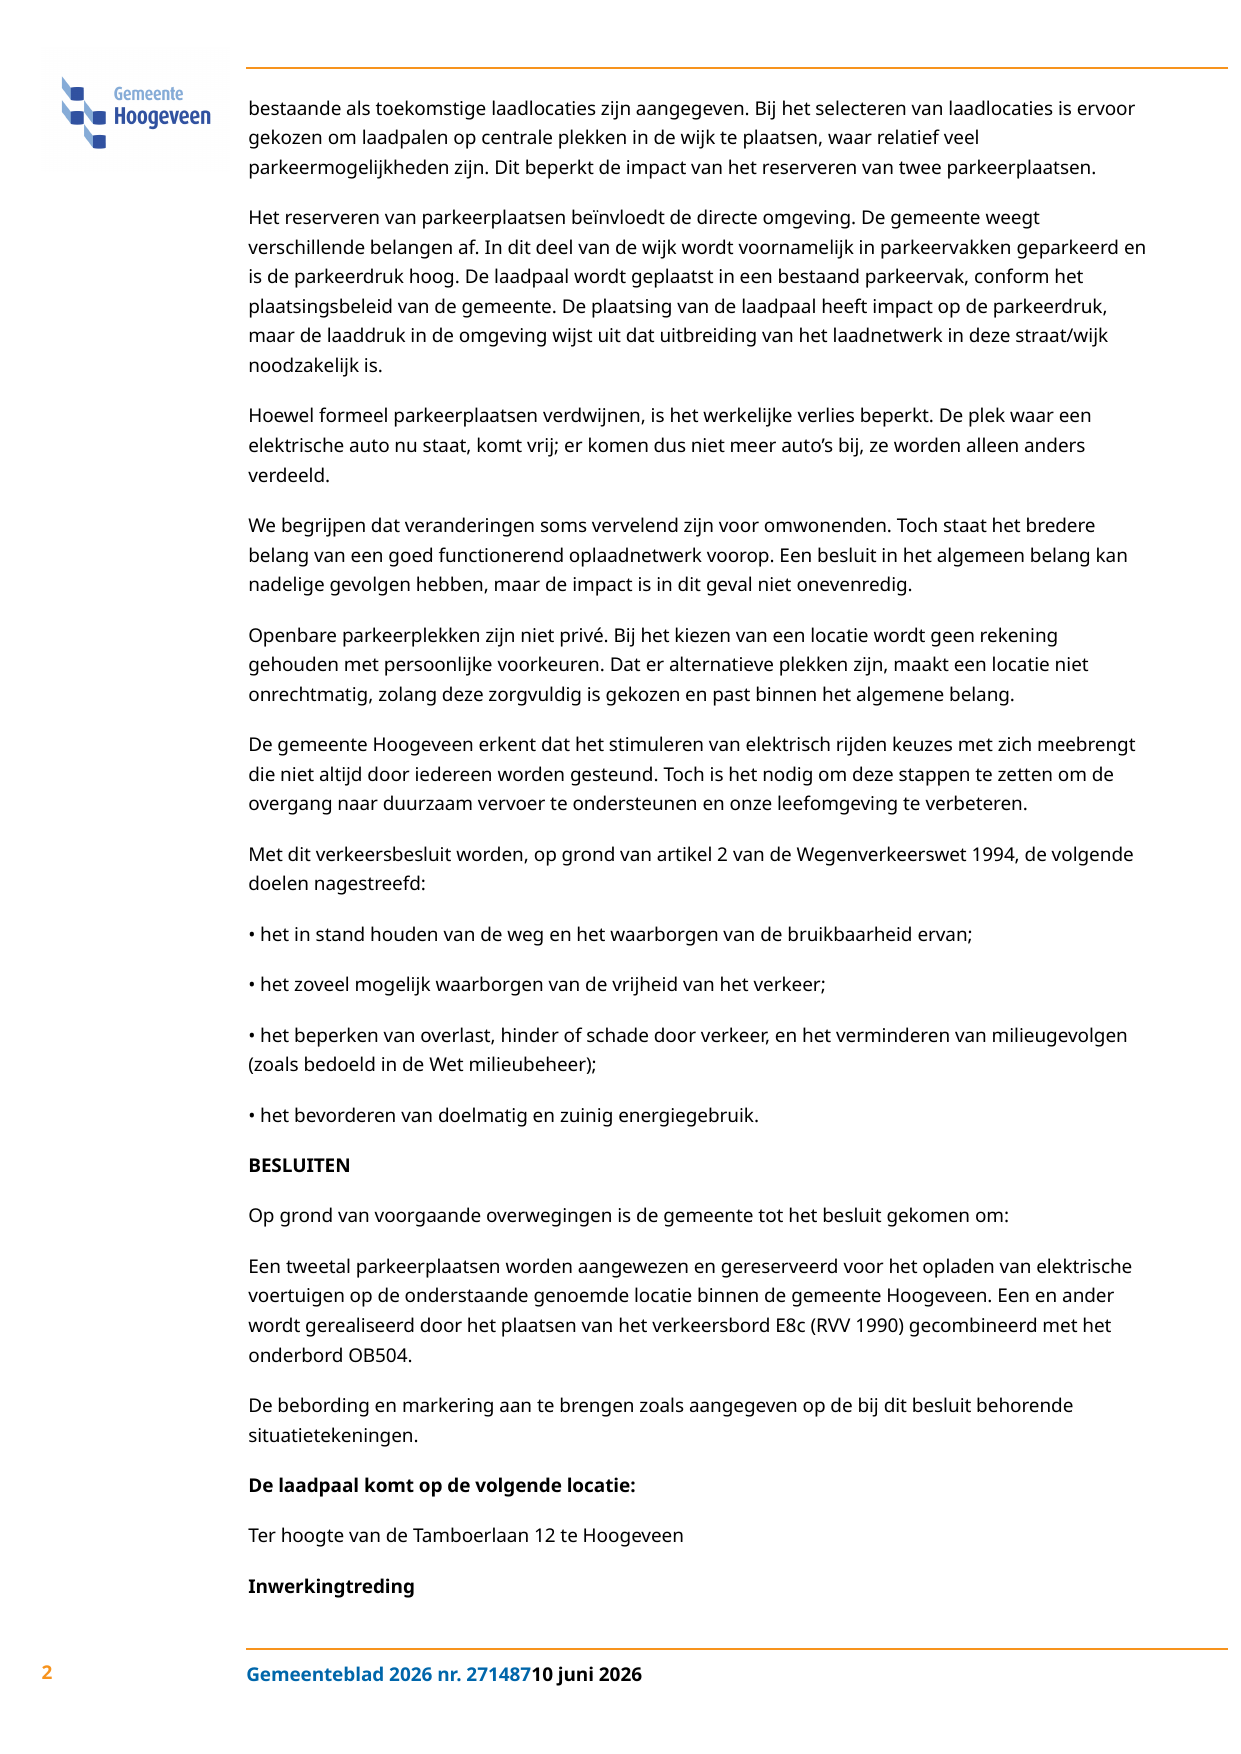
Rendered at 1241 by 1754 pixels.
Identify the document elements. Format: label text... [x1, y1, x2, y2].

text Hoewel formeel parkeerplaatsen verdwijnen, is het werkelijke verlies beperkt. De plek waar een elektrische auto nu staat, komt vrij; er komen dus niet meer auto’s bij, ze worden alleen anders verdeeld. [248, 403, 1152, 488]
text • het beperken van overlast, hinder of schade door verkeer, en het verminderen van milieugevolgen (zoals bedoeld in de Wet milieubeheer); [248, 1022, 1152, 1077]
text De laadpaal komt op de volgende locatie: [248, 1472, 1152, 1498]
text Het reserveren van parkeerplaatsen beïnvloedt de directe omgeving. De gemeente weegt verschillende belangen af. In dit deel van de wijk wordt voornamelijk in parkeervakken geparkeerd en is de parkeerdruk hoog. De laadpaal wordt geplaatst in een bestaand parkeervak, conform het plaatsingsbeleid van de gemeente. De plaatsing van de laadpaal heeft impact op de parkeerdruk, maar de laaddruk in de omgeving wijst uit dat uitbreiding van het laadnetwerk in deze straat/wijk noodzakelijk is. [248, 204, 1152, 378]
text De bebording en markering aan te brengen zoals aangegeven op de bij dit besluit behorende situatietekeningen. [248, 1392, 1152, 1448]
text • het bevorderen van doelmatig en zuinig energiegebruik. [248, 1102, 1152, 1128]
text Met dit verkeersbesluit worden, op grond van artikel 2 van de Wegenverkeerswet 1994, de volgende doelen nagestreefd: [248, 841, 1152, 896]
text Inwerkingtreding [248, 1573, 1152, 1599]
text • het zoveel mogelijk waarborgen van de vrijheid van het verkeer; [248, 971, 1152, 997]
text Ter hoogte van de Tamboerlaan 12 te Hoogeveen [248, 1523, 1152, 1548]
text Op grond van voorgaande overwegingen is de gemeente tot het besluit gekomen om: [248, 1203, 1152, 1228]
text bestaande als toekomstige laadlocaties zijn aangegeven. Bij het selecteren van laadlocaties is ervoor gekozen om laadpalen op centrale plekken in de wijk te plaatsen, waar relatief veel parkeermogelijkheden zijn. Dit beperkt de impact van het reserveren van twee parkeerplaatsen. [248, 95, 1152, 180]
picture [41, 47, 231, 172]
text De gemeente Hoogeveen erkent dat het stimuleren van elektrisch rijden keuzes met zich meebrengt die niet altijd door iedereen worden gesteund. Toch is het nodig om deze stappen te zetten om de overgang naar duurzaam vervoer te ondersteunen en onze leefomgeving te verbeteren. [248, 731, 1152, 816]
text Een tweetal parkeerplaatsen worden aangewezen en gereserveerd voor het opladen van elektrische voertuigen op de onderstaande genoemde locatie binnen de gemeente Hoogeveen. Een en ander wordt gerealiseerd door het plaatsen van het verkeersbord E8c (RVV 1990) gecombineerd met het onderbord OB504. [248, 1253, 1152, 1368]
text Openbare parkeerplekken zijn niet privé. Bij het kiezen van een locatie wordt geen rekening gehouden met persoonlijke voorkeuren. Dat er alternatieve plekken zijn, maakt een locatie niet onrechtmatig, zolang deze zorgvuldig is gekozen en past binnen het algemene belang. [248, 622, 1152, 707]
text BESLUITEN [248, 1152, 1152, 1178]
text We begrijpen dat veranderingen soms vervelend zijn voor omwonenden. Toch staat het bredere belang van een goed functionerend oplaadnetwerk voorop. Een besluit in het algemeen belang kan nadelige gevolgen hebben, maar de impact is in dit geval niet onevenredig. [248, 512, 1152, 597]
text • het in stand houden van de weg en het waarborgen van de bruikbaarheid ervan; [248, 921, 1152, 947]
